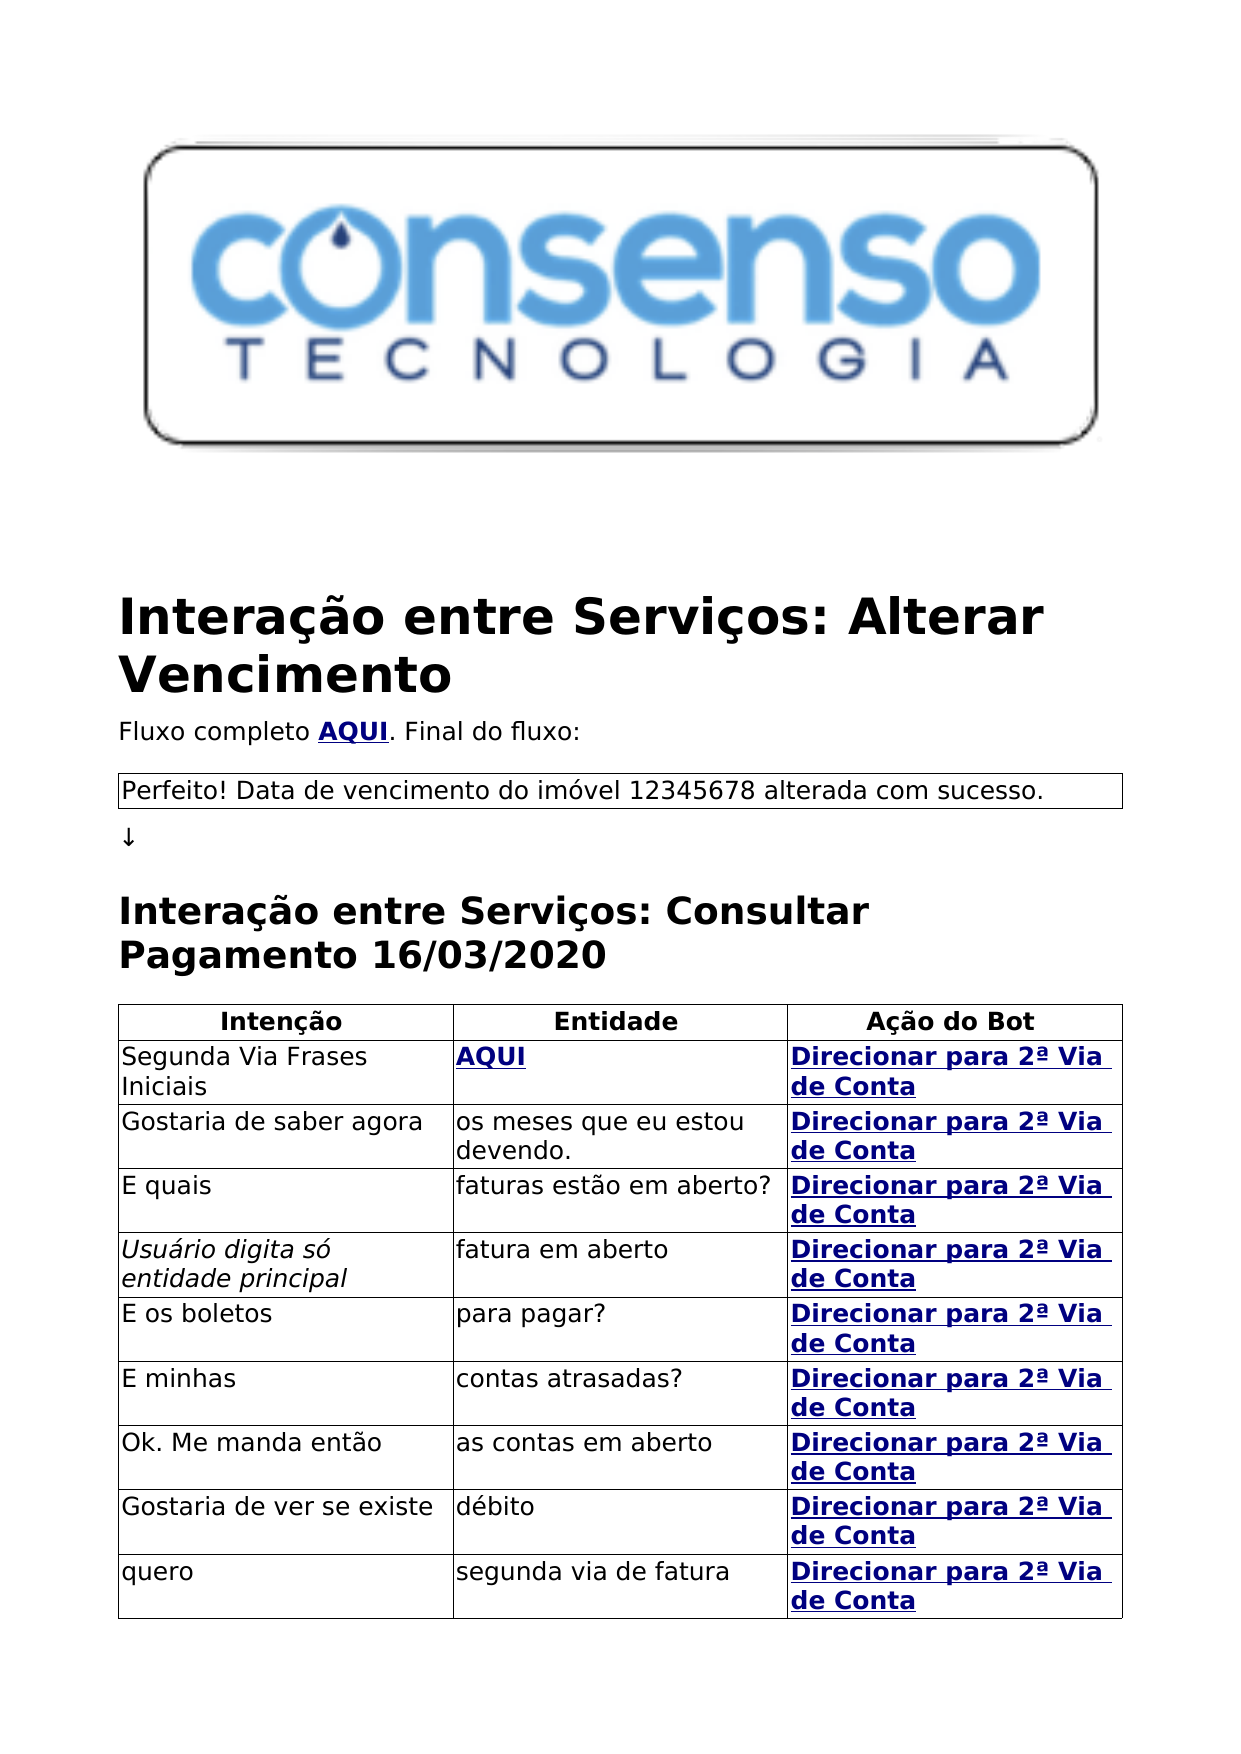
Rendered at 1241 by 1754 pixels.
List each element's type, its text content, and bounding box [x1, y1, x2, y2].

table_cell segunda via de fatura [454, 1555, 787, 1618]
subtitle Interação entre Serviços: Alterar Vencimento [118, 588, 1122, 704]
table_cell Direcionar para 2ª Via de Conta [788, 1426, 1122, 1489]
table_header Intenção [119, 1005, 453, 1039]
table_cell para pagar? [454, 1298, 787, 1361]
table_cell Gostaria de saber agora [119, 1105, 453, 1168]
table_cell fatura em aberto [454, 1233, 787, 1297]
table_cell contas atrasadas? [454, 1362, 787, 1425]
table_cell Direcionar para 2ª Via de Conta [788, 1555, 1122, 1618]
table_cell Direcionar para 2ª Via de Conta [788, 1233, 1122, 1297]
table_cell E os boletos [119, 1298, 453, 1361]
table_header Entidade [454, 1005, 787, 1039]
table_cell Direcionar para 2ª Via de Conta [788, 1041, 1122, 1104]
table_cell Gostaria de ver se existe [119, 1490, 453, 1554]
table_header Ação do Bot [788, 1005, 1122, 1039]
table_cell Direcionar para 2ª Via de Conta [788, 1362, 1122, 1425]
table_cell Ok. Me manda então [119, 1426, 453, 1489]
table_cell Direcionar para 2ª Via de Conta [788, 1490, 1122, 1554]
subtitle Interação entre Serviços: Consultar Pagamento 16/03/2020 [118, 890, 1122, 977]
table_cell Direcionar para 2ª Via de Conta [788, 1105, 1122, 1168]
table_cell as contas em aberto [454, 1426, 787, 1489]
text ↓ [118, 823, 1122, 852]
picture [118, 130, 1123, 480]
table_cell Direcionar para 2ª Via de Conta [788, 1298, 1122, 1361]
table_header Perfeito! Data de vencimento do imóvel 12345678 alterada com sucesso. [119, 774, 1122, 808]
table_cell Direcionar para 2ª Via de Conta [788, 1169, 1122, 1232]
table_cell E quais [119, 1169, 453, 1232]
table_cell E minhas [119, 1362, 453, 1425]
table_cell os meses que eu estou devendo. [454, 1105, 787, 1168]
table_cell débito [454, 1490, 787, 1554]
table_cell quero [119, 1555, 453, 1618]
table_cell faturas estão em aberto? [454, 1169, 787, 1232]
table_cell Segunda Via Frases Iniciais [119, 1041, 453, 1104]
table_cell Usuário digita só entidade principal [119, 1233, 453, 1297]
text Fluxo completo AQUI. Final do fluxo: [118, 717, 1122, 746]
table_cell AQUI [454, 1041, 787, 1104]
